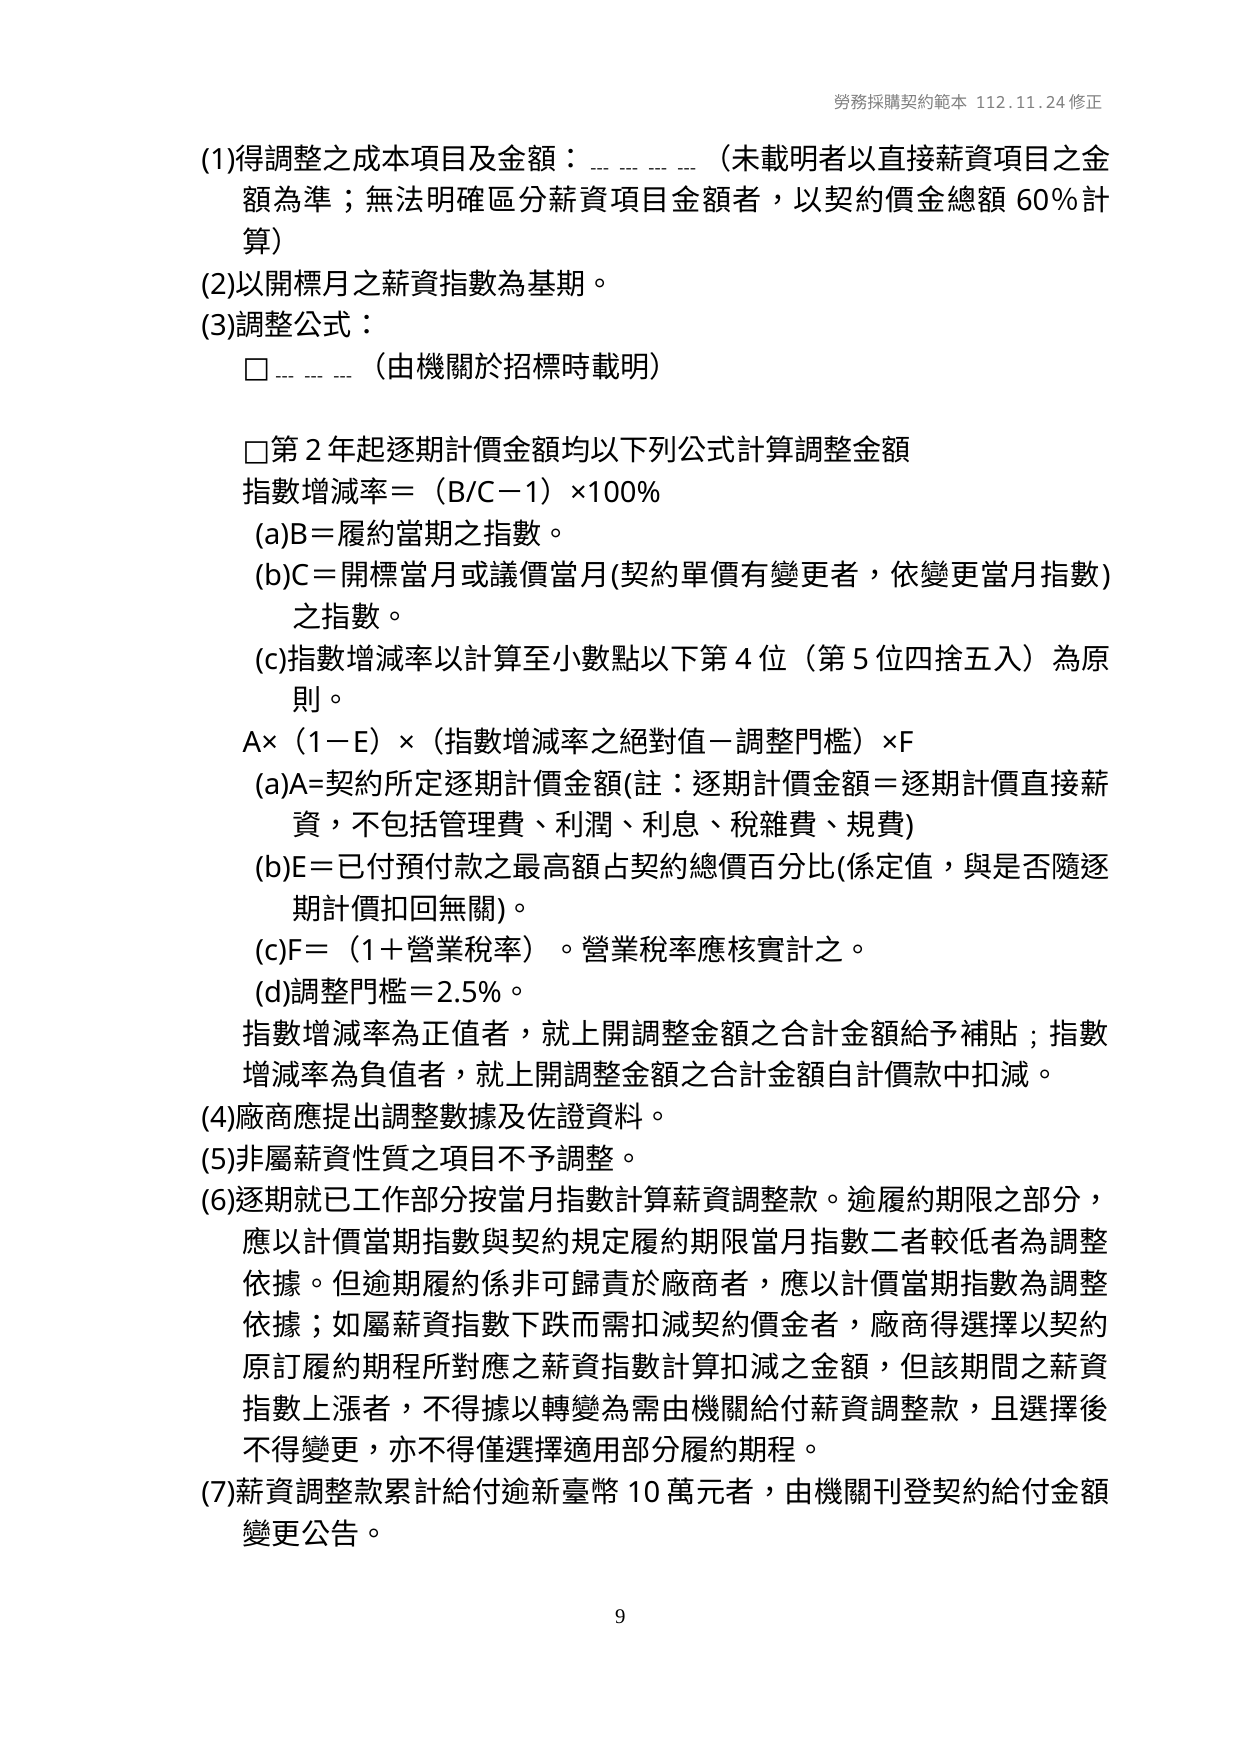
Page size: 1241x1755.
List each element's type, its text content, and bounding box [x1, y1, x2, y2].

text (b)C＝開標當月或議價當月(契約單價有變更者，依變更當月指數)之指數。 [255, 552, 1110, 636]
text (c)指數增減率以計算至小數點以下第4位（第5位四捨五入）為原則。 [255, 636, 1110, 719]
text (c)F＝（1＋營業稅率）。營業稅率應核實計之。 [255, 927, 1110, 969]
text 指數增減率為正值者，就上開調整金額之合計金額給予補貼﹔指數增減率為負值者，就上開調整金額之合計金額自計價款中扣減。 [242, 1011, 1110, 1094]
text (b)E＝已付預付款之最高額占契約總價百分比(係定值，與是否隨逐期計價扣回無關)。 [255, 844, 1110, 927]
text (6)逐期就已工作部分按當月指數計算薪資調整款。逾履約期限之部分，應以計價當期指數與契約規定履約期限當月指數二者較低者為調整依據。但逾期履約係非可歸責於廠商者，應以計價當期指數為調整依據；如屬薪資指數下跌而需扣減契約價金者，廠商得選擇以契約原訂履約期程所對應之薪資指數計算扣減之金額，但該期間之薪資指數上漲者，不得據以轉變為需由機關給付薪資調整款，且選擇後不得變更，亦不得僅選擇適用部分履約期程。 [201, 1177, 1110, 1469]
text (a)A=契約所定逐期計價金額(註：逐期計價金額＝逐期計價直接薪資，不包括管理費、利潤、利息、稅雜費、規費) [255, 761, 1110, 844]
text (1)得調整之成本項目及金額：﹍﹍﹍﹍（未載明者以直接薪資項目之金額為準；無法明確區分薪資項目金額者，以契約價金總額60％計算） [201, 136, 1110, 261]
text (d)調整門檻＝2.5%。 [255, 969, 1110, 1011]
text □第2年起逐期計價金額均以下列公式計算調整金額 [242, 427, 1110, 469]
text (7)薪資調整款累計給付逾新臺幣10萬元者，由機關刊登契約給付金額變更公告。 [201, 1469, 1110, 1552]
text (2)以開標月之薪資指數為基期。 [201, 261, 1110, 302]
text (4)廠商應提出調整數據及佐證資料。 [201, 1094, 1110, 1136]
text (a)B＝履約當期之指數。 [255, 511, 1110, 552]
text (5)非屬薪資性質之項目不予調整。 [201, 1136, 1110, 1177]
text 指數增減率＝（B/C－1）×100% [242, 469, 1110, 511]
text □﹍﹍﹍（由機關於招標時載明） [242, 344, 1110, 386]
text (3)調整公式： [201, 302, 1110, 344]
text A×（1－E）×（指數增減率之絕對值－調整門檻）×F [242, 719, 1110, 761]
